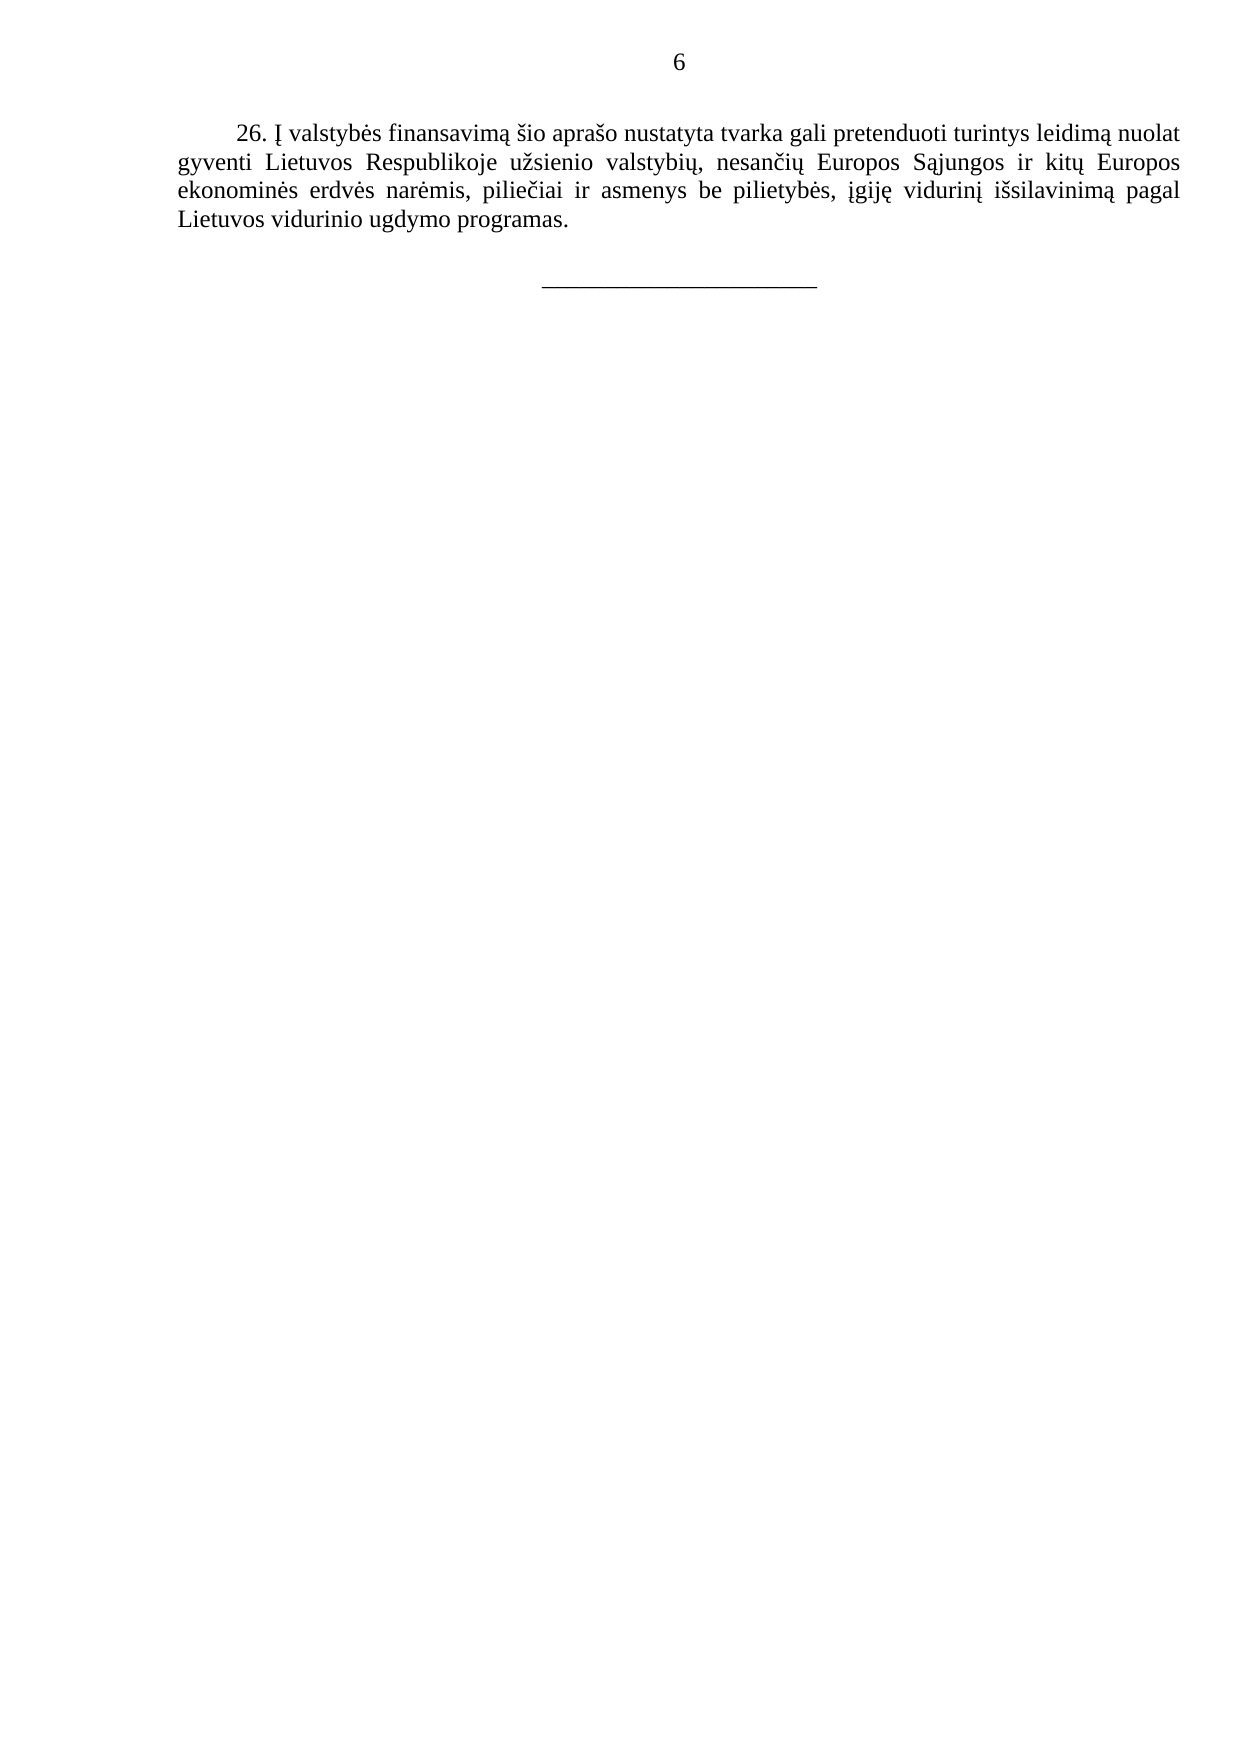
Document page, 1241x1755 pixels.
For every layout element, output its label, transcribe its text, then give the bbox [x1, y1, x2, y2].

text ______________________ [177, 262, 1181, 291]
text 26. Į valstybės finansavimą šio aprašo nustatyta tvarka gali pretenduoti turintys leidimą nuolat gyventi Lietuvos Respublikoje užsienio valstybių, nesančių Europos Sąjungos ir kitų Europos ekonominės erdvės narėmis, piliečiai ir asmenys be pilietybės, įgiję vidurinį išsilavinimą pagal Lietuvos vidurinio ugdymo programas. [177, 118, 1181, 233]
